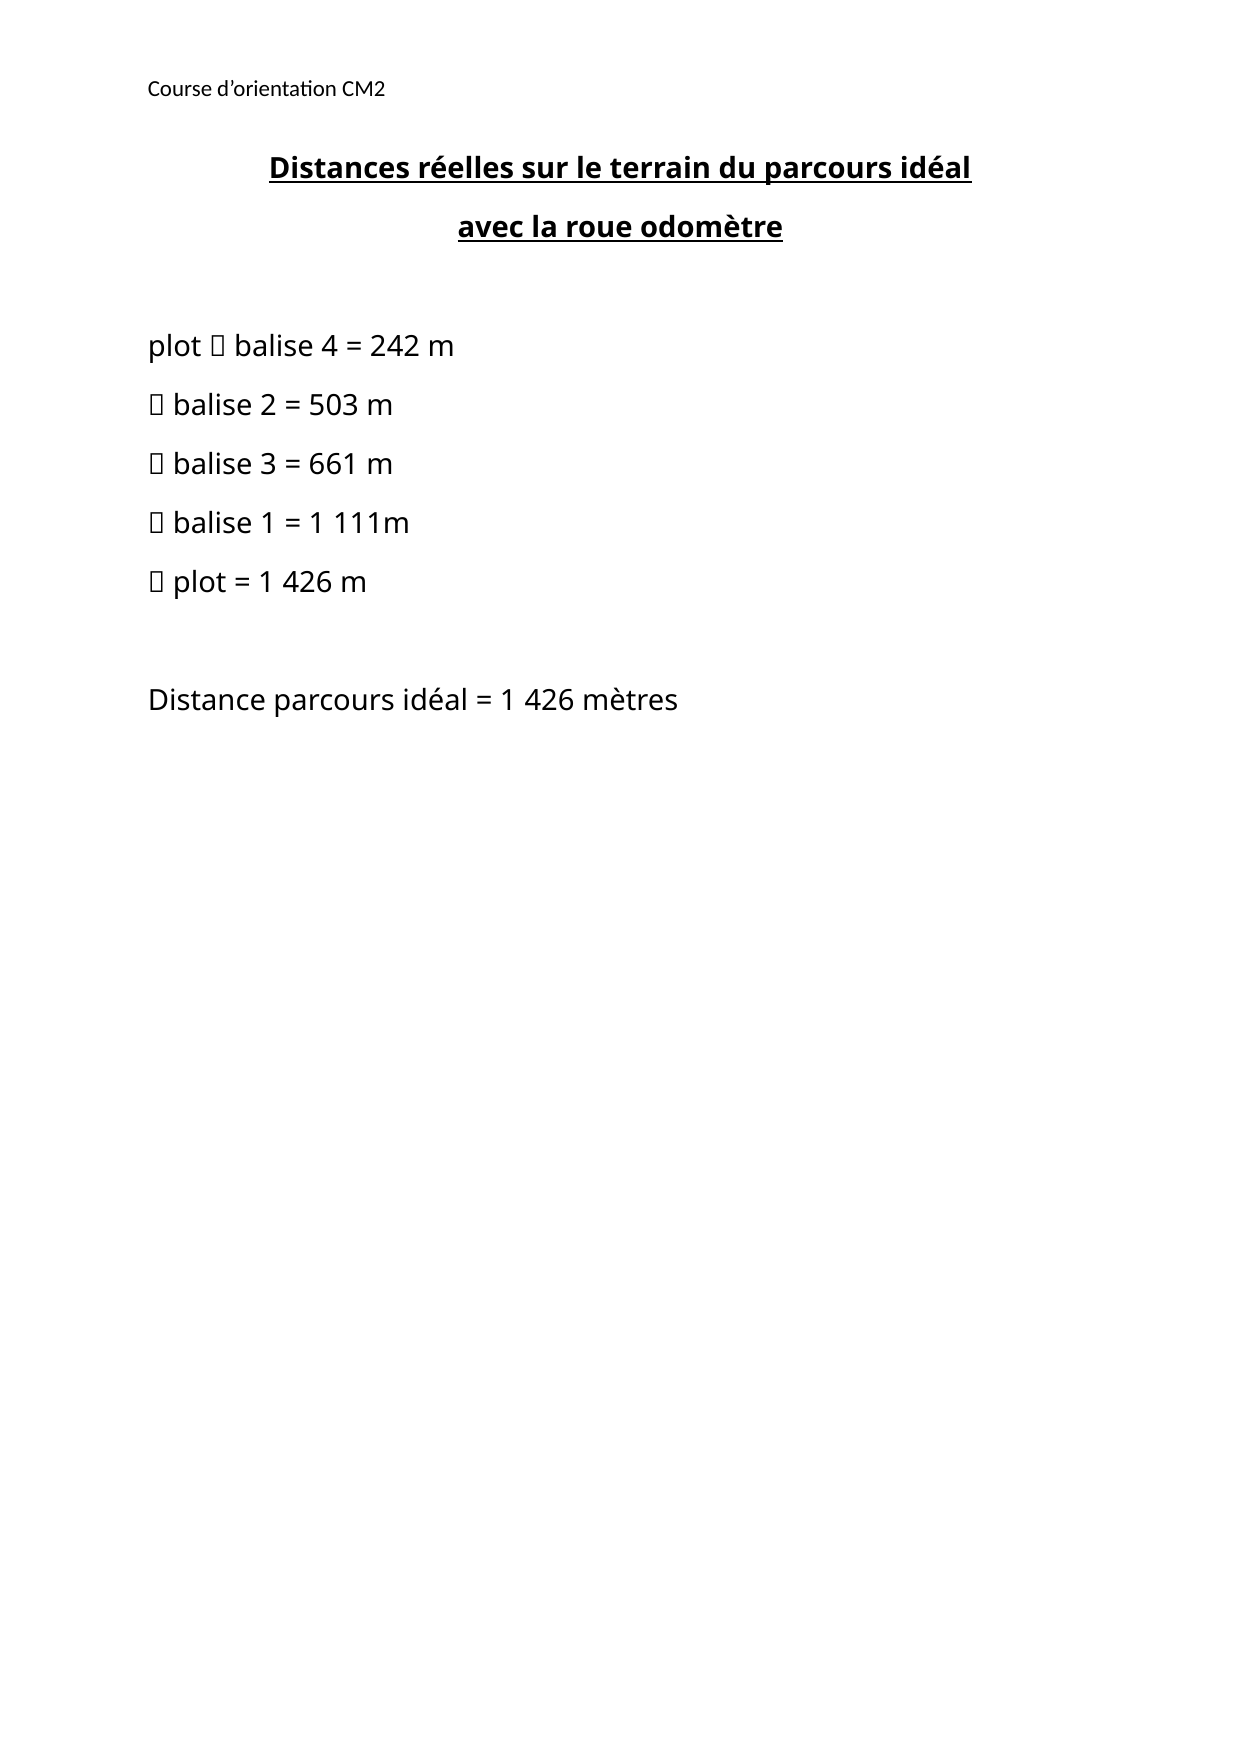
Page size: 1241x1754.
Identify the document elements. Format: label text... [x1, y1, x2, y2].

text  balise 3 = 661 m [148, 443, 1093, 483]
text  balise 2 = 503 m [148, 384, 1093, 423]
text Distance parcours idéal = 1 426 mètres [148, 679, 1093, 719]
text plot  balise 4 = 242 m [148, 325, 1093, 364]
text avec la roue odomètre [148, 207, 1093, 246]
text  balise 1 = 1 111m [148, 502, 1093, 542]
text Distances réelles sur le terrain du parcours idéal [148, 148, 1093, 187]
text  plot = 1 426 m [148, 561, 1093, 601]
